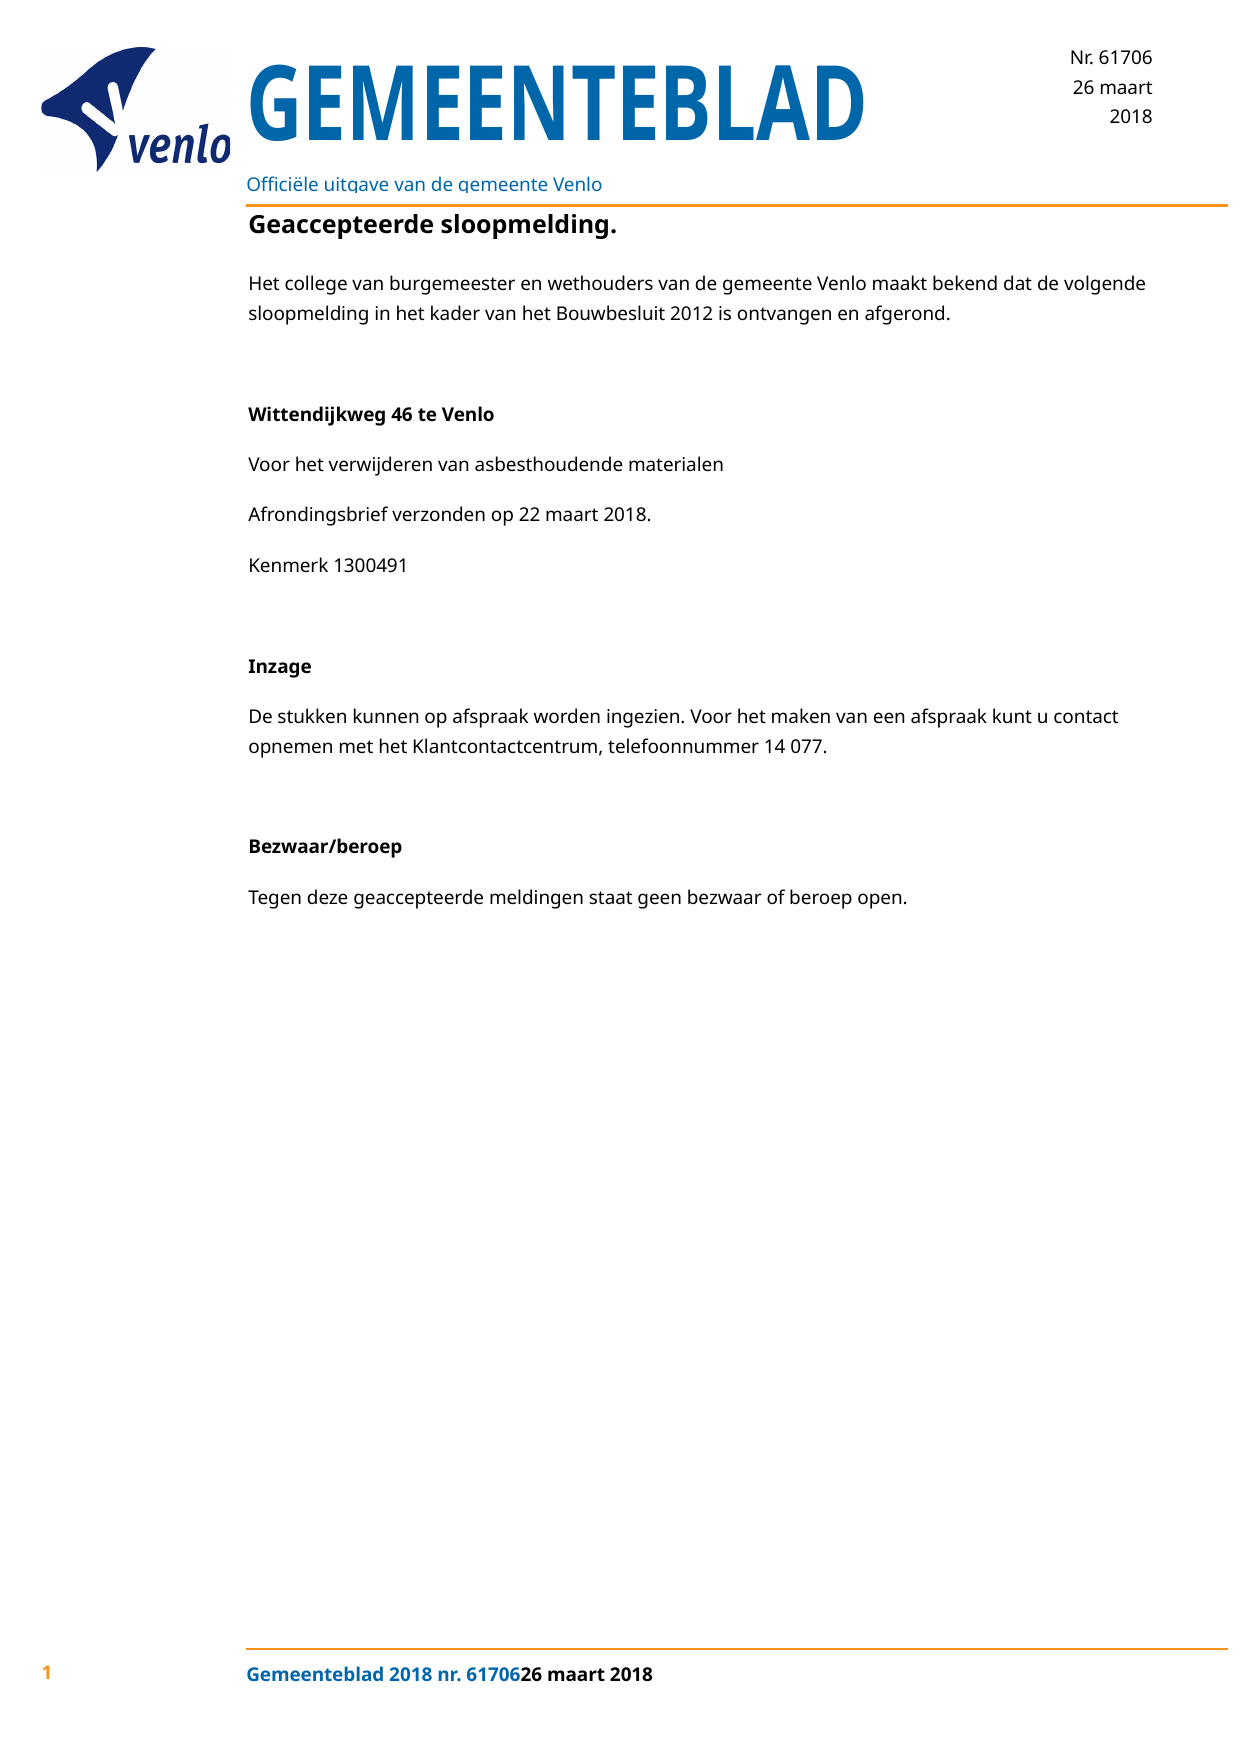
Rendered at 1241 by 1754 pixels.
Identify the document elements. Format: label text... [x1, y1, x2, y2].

text Tegen deze geaccepteerde meldingen staat geen bezwaar of beroep open. [248, 884, 1152, 910]
text Geaccepteerde sloopmelding. [248, 207, 1152, 241]
picture [41, 47, 231, 172]
text Kenmerk 1300491 [248, 552, 1152, 578]
text Inzage [248, 653, 1152, 678]
text Voor het verwijderen van asbesthoudende materialen [248, 451, 1152, 477]
text De stukken kunnen op afspraak worden ingezien. Voor het maken van een afspraak kunt u contact opnemen met het Klantcontactcentrum, telefoonnummer 14 077. [248, 703, 1152, 758]
text Het college van burgemeester en wethouders van de gemeente Venlo maakt bekend dat de volgende sloopmelding in het kader van het Bouwbesluit 2012 is ontvangen en afgerond. [248, 270, 1152, 326]
text Bezwaar/beroep [248, 834, 1152, 859]
text Afrondingsbrief verzonden op 22 maart 2018. [248, 502, 1152, 527]
text Wittendijkweg 46 te Venlo [248, 401, 1152, 426]
